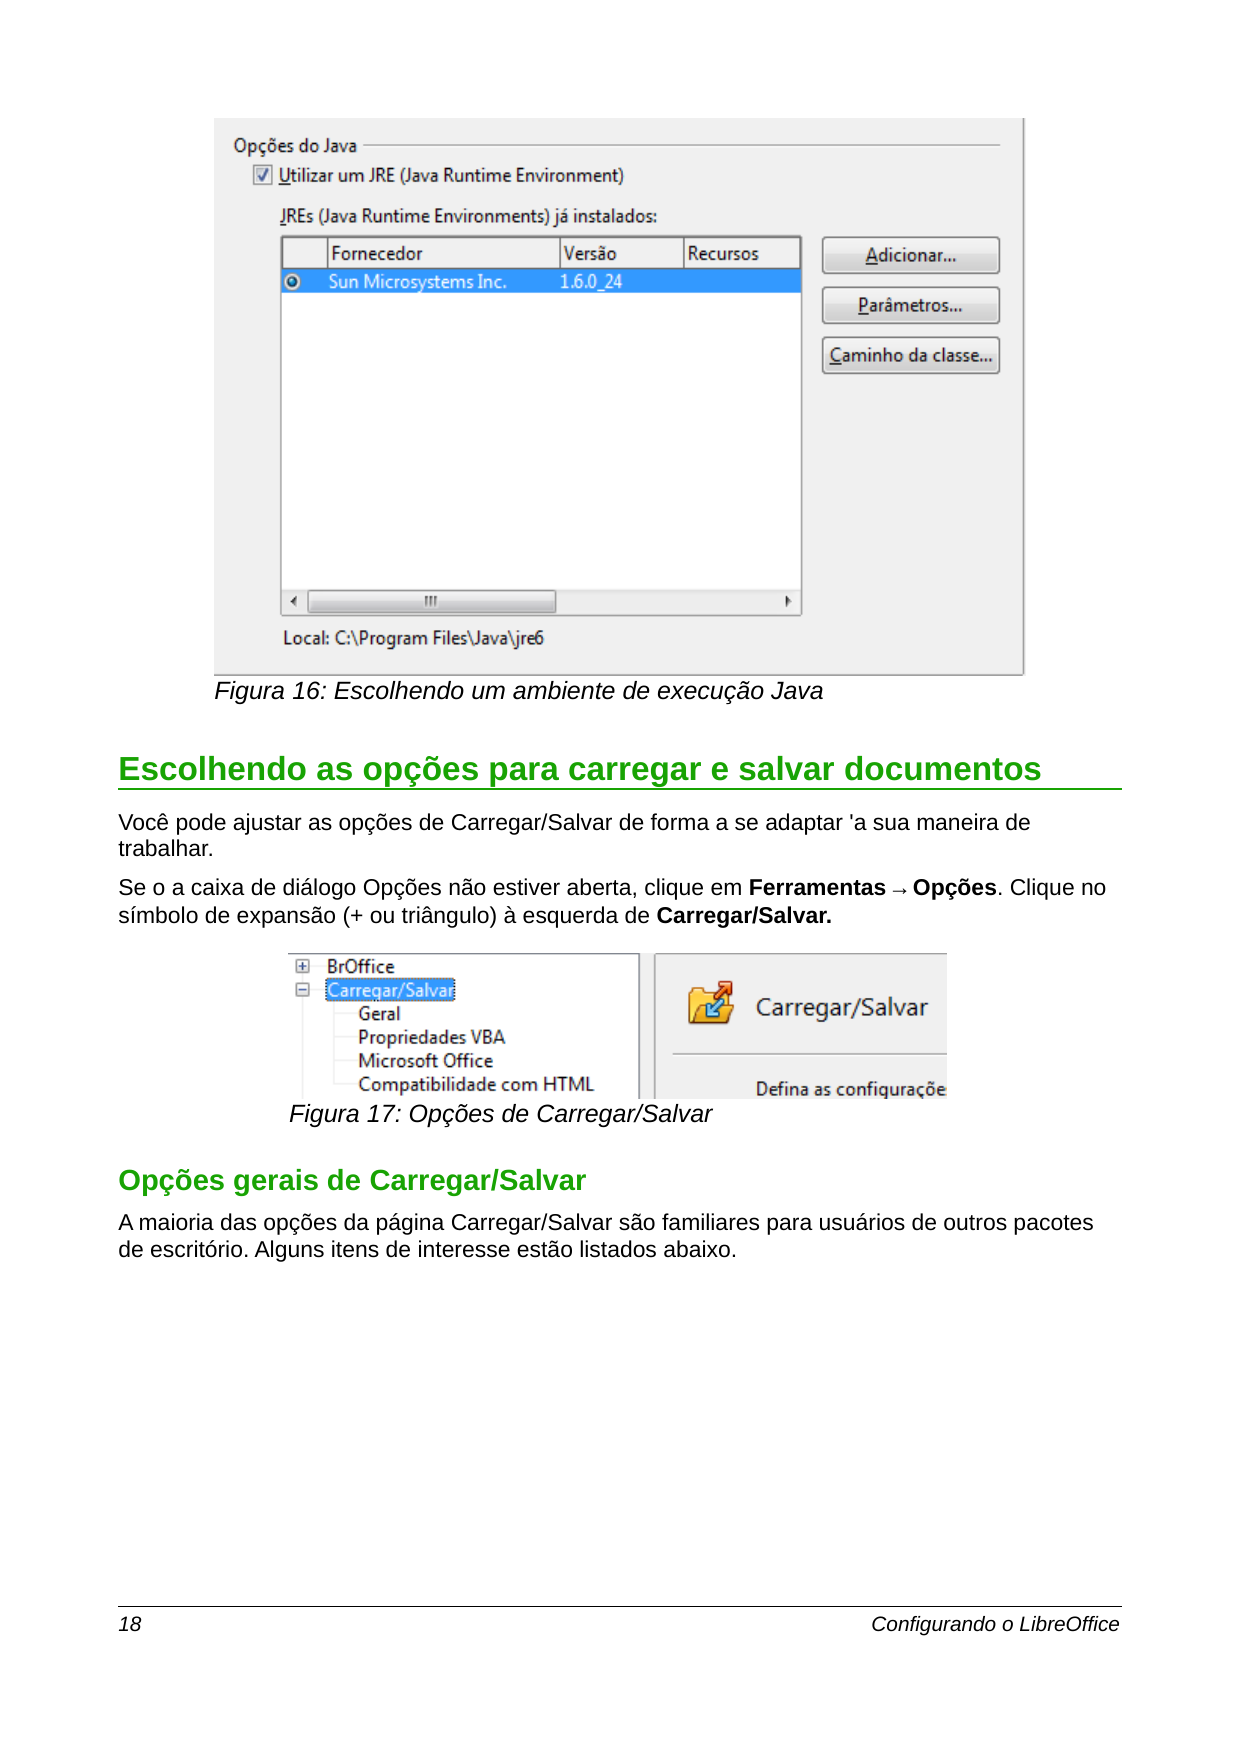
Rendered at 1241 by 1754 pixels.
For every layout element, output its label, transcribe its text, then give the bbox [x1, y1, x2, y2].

picture [288, 953, 947, 1099]
subtitle Opções gerais de Carregar/Salvar [118, 1163, 1122, 1197]
text A maioria das opções da página Carregar/Salvar são familiares para usuários de outros pacotes de escritório. Alguns itens de interesse estão listados abaixo. [118, 1209, 1122, 1262]
text Figura 16: Escolhendo um ambiente de execução Java [214, 676, 1026, 705]
picture [214, 118, 1026, 676]
text Você pode ajustar as opções de Carregar/Salvar de forma a se adaptar 'a sua maneira de trabalhar. [118, 809, 1122, 861]
subtitle Escolhendo as opções para carregar e salvar documentos [118, 749, 1122, 788]
text Se o a caixa de diálogo Opções não estiver aberta, clique em Ferramentas → Opções. Clique no símbolo de expansão (+ ou triângulo) à esquerda de Carregar/Salvar. [118, 874, 1122, 928]
text Figura 17: Opções de Carregar/Salvar [289, 953, 951, 1128]
